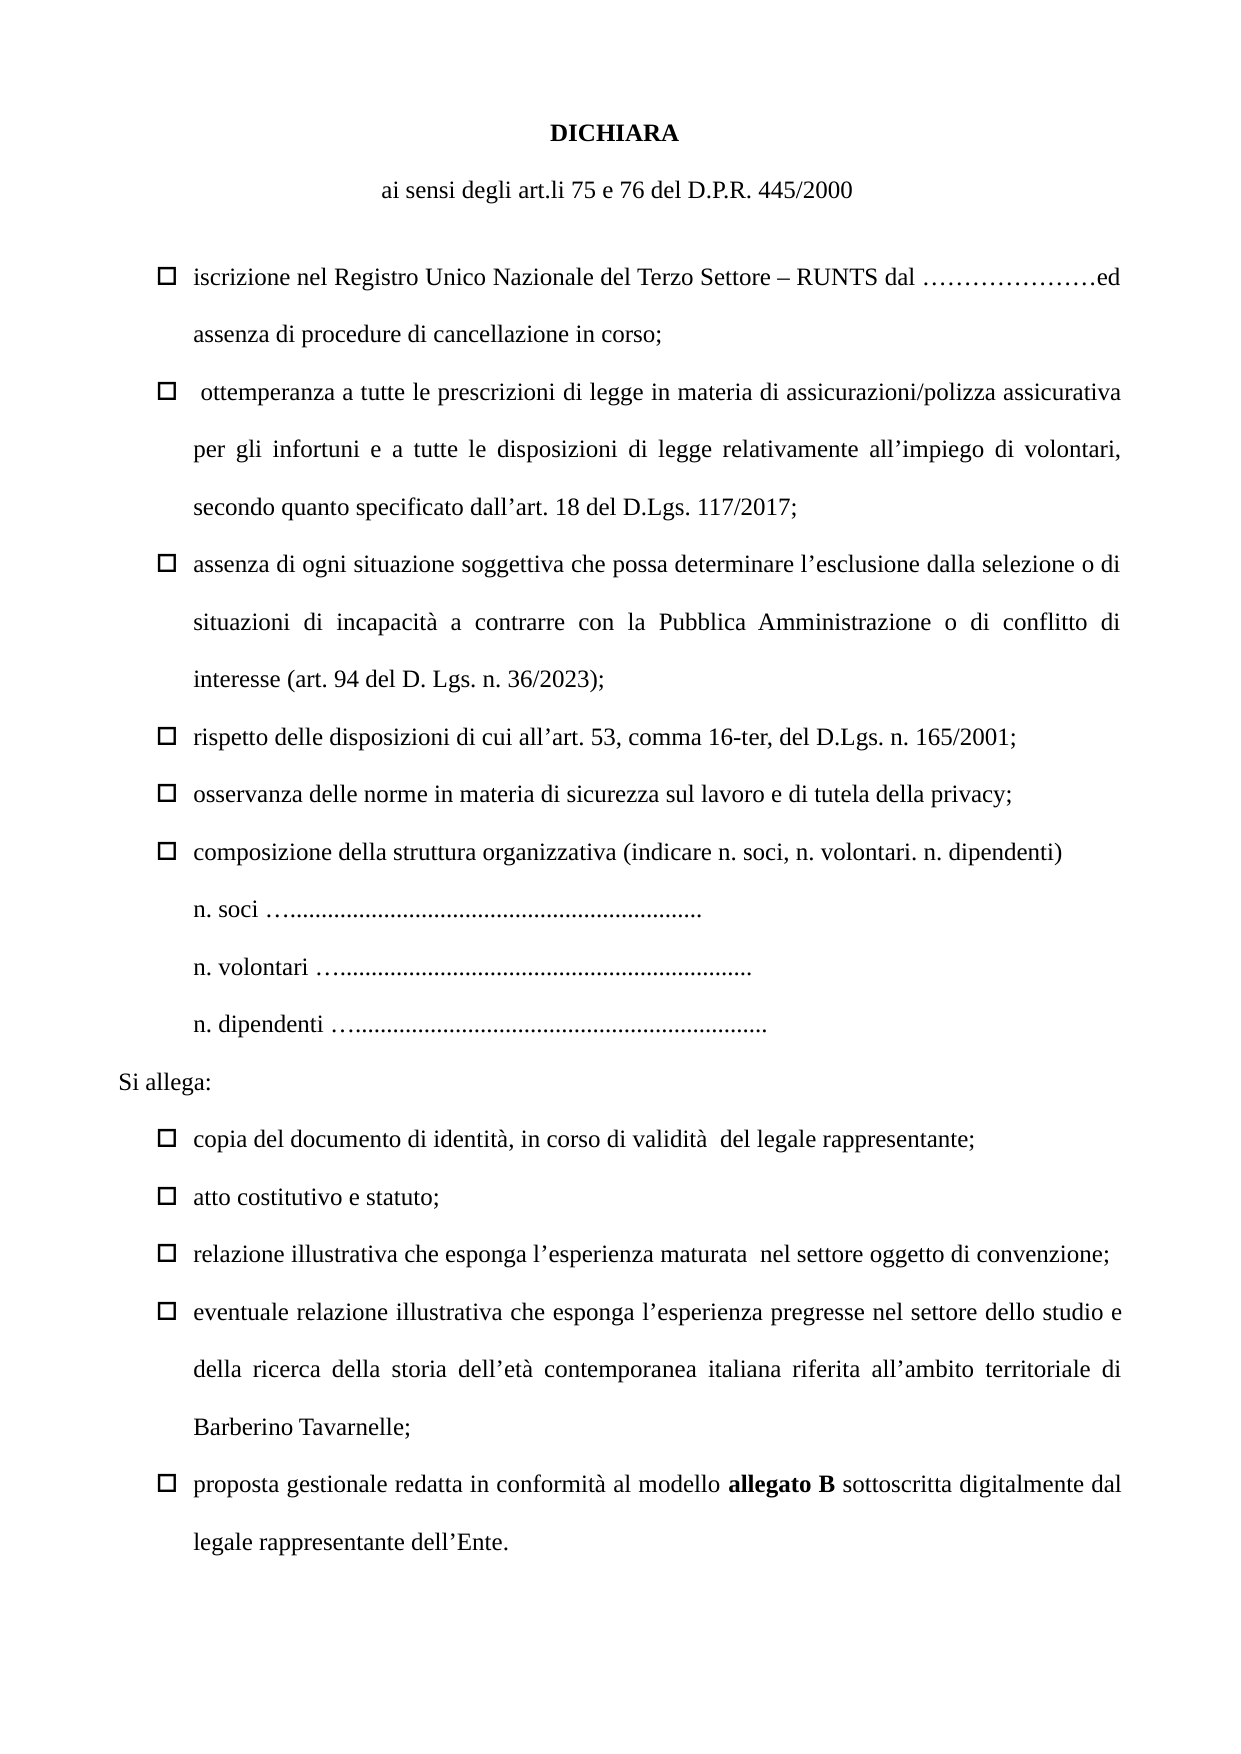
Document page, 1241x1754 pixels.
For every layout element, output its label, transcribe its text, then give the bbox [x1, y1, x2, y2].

list rispetto delle disposizioni di cui all’art. 53, comma 16-ter, del D.Lgs. n. 165/2001; [156, 722, 1122, 751]
list proposta gestionale redatta in conformità al modello allegato B sottoscritta digitalmente dal legale rappresentante dell’Ente. [156, 1469, 1122, 1556]
list composizione della struttura organizzativa (indicare n. soci, n. volontari. n. dipendenti) [156, 837, 1122, 866]
list iscrizione nel Registro Unico Nazionale del Terzo Settore – RUNTS dal …………………ed assenza di procedure di cancellazione in corso; [156, 262, 1122, 348]
text ai sensi degli art.li 75 e 76 del D.P.R. 445/2000 [118, 176, 1122, 204]
list osservanza delle norme in materia di sicurezza sul lavoro e di tutela della privacy; [156, 779, 1122, 808]
list relazione illustrativa che esponga l’esperienza maturata nel settore oggetto di convenzione; [156, 1239, 1122, 1268]
list atto costitutivo e statuto; [156, 1182, 1122, 1211]
list copia del documento di identità, in corso di validità del legale rappresentante; [156, 1124, 1122, 1153]
list n. volontari ….................................................................. [156, 952, 1122, 981]
text Si allega: [118, 1067, 1122, 1096]
list n. dipendenti ….................................................................. [156, 1009, 1122, 1038]
list n. soci ….................................................................. [156, 894, 1122, 923]
text DICHIARA [118, 118, 1122, 147]
list assenza di ogni situazione soggettiva che possa determinare l’esclusione dalla selezione o di situazioni di incapacità a contrarre con la Pubblica Amministrazione o di conflitto di interesse (art. 94 del D. Lgs. n. 36/2023); [156, 549, 1122, 693]
list ottemperanza a tutte le prescrizioni di legge in materia di assicurazioni/polizza assicurativa per gli infortuni e a tutte le disposizioni di legge relativamente all’impiego di volontari, secondo quanto specificato dall’art. 18 del D.Lgs. 117/2017; [156, 377, 1122, 521]
list eventuale relazione illustrativa che esponga l’esperienza pregresse nel settore dello studio e della ricerca della storia dell’età contemporanea italiana riferita all’ambito territoriale di Barberino Tavarnelle; [156, 1297, 1122, 1441]
